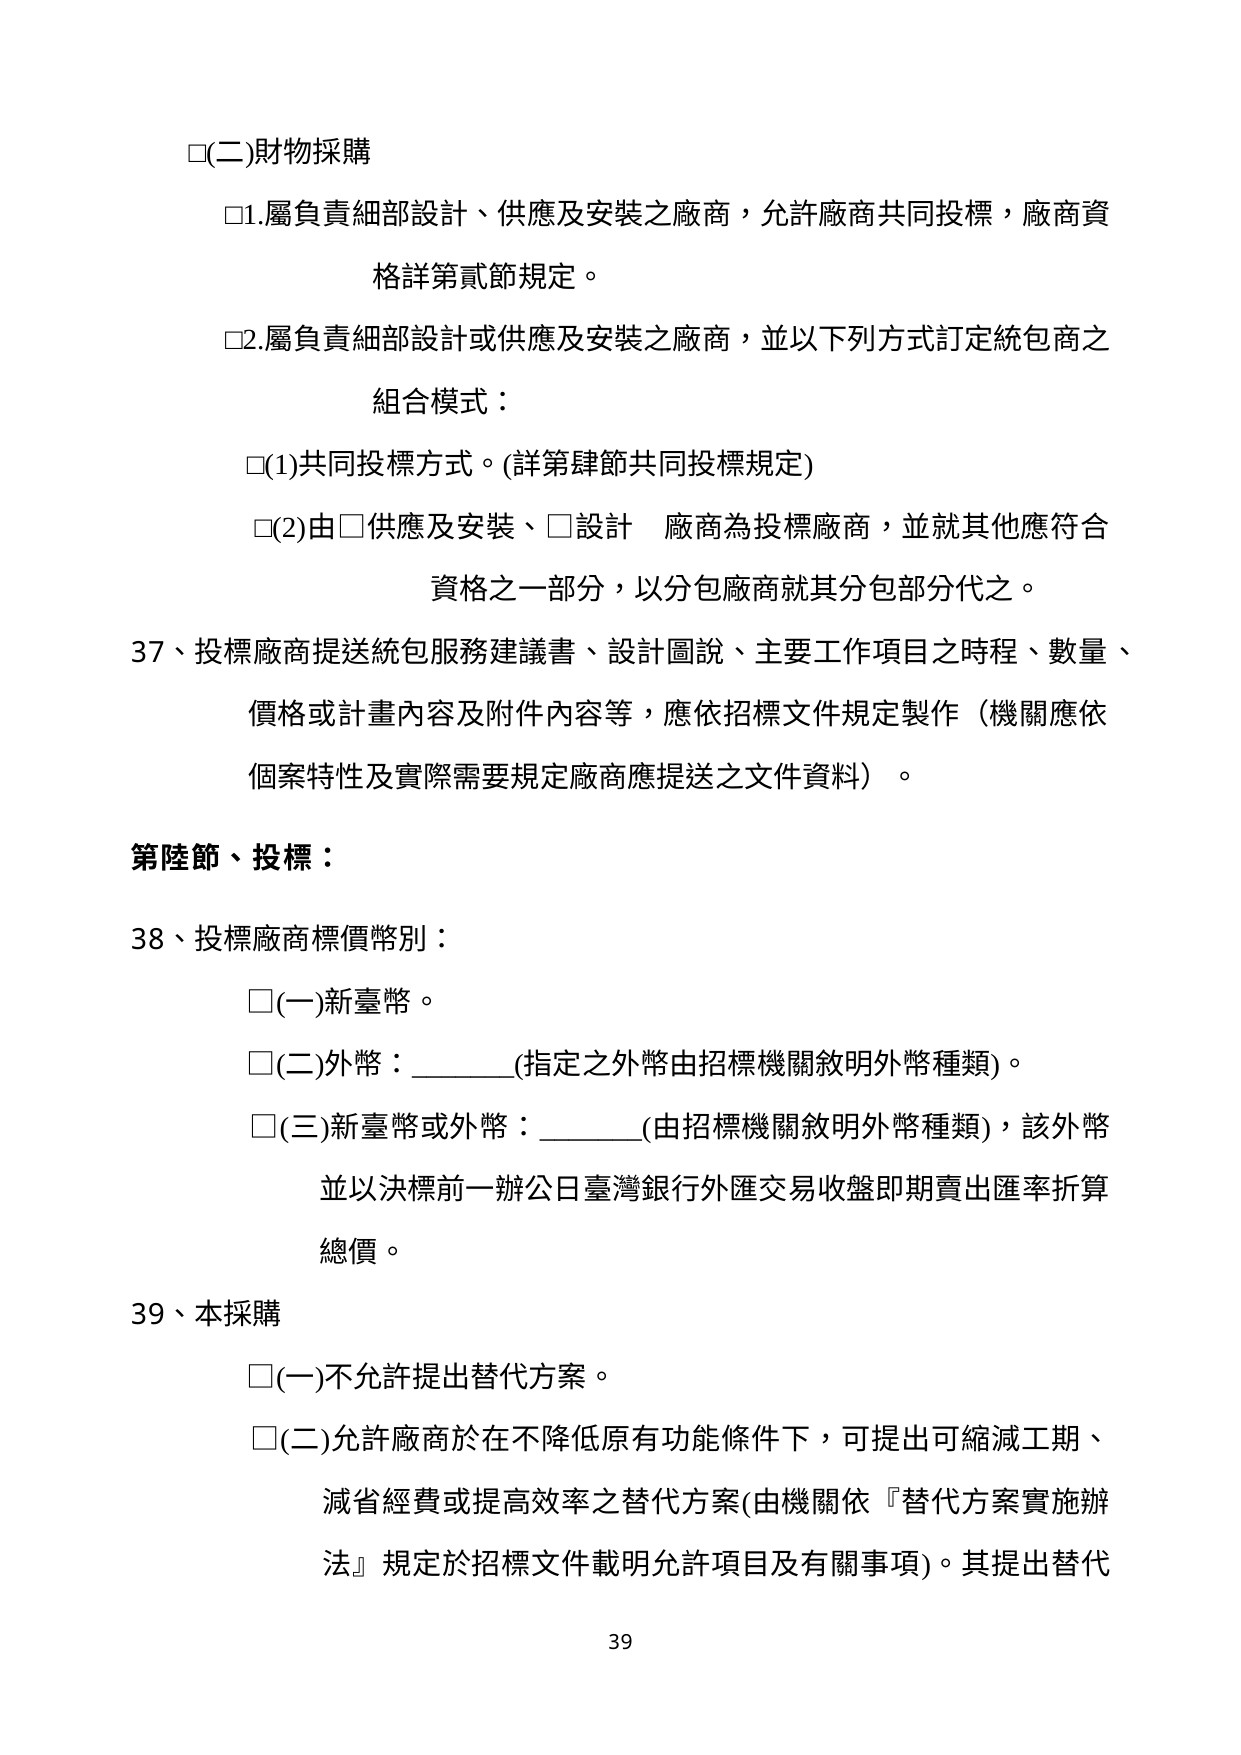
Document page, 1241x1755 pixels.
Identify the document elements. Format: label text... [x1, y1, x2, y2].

text 第陸節、投標： [130, 814, 1110, 876]
list 本採購 [130, 1270, 1110, 1333]
text □1.屬負責細部設計、供應及安裝之廠商，允許廠商共同投標，廠商資格詳第貳節規定。 [130, 170, 1110, 295]
text □(一)新臺幣。 [130, 958, 1110, 1020]
text □(二)外幣：_______(指定之外幣由招標機關敘明外幣種類)。 [130, 1020, 1110, 1083]
text □2.屬負責細部設計或供應及安裝之廠商，並以下列方式訂定統包商之組合模式： [130, 295, 1110, 420]
list 投標廠商提送統包服務建議書、設計圖說、主要工作項目之時程、數量、價格或計畫內容及附件內容等，應依招標文件規定製作（機關應依個案特性及實際需要規定廠商應提送之文件資料）。 [130, 608, 1110, 795]
text □(1)共同投標方式。(詳第肆節共同投標規定) [130, 420, 1110, 483]
text □(一)不允許提出替代方案。 [130, 1333, 1110, 1395]
text □(三)新臺幣或外幣：_______(由招標機關敘明外幣種類)，該外幣並以決標前一辦公日臺灣銀行外匯交易收盤即期賣出匯率折算總價。 [130, 1083, 1110, 1270]
list 投標廠商標價幣別： [130, 895, 1110, 958]
text □(二)財物採購 [130, 108, 1110, 170]
text □(2)由□供應及安裝、□設計 廠商為投標廠商，並就其他應符合資格之一部分，以分包廠商就其分包部分代之。 [130, 483, 1110, 608]
text □(二)允許廠商於在不降低原有功能條件下，可提出可縮減工期、減省經費或提高效率之替代方案(由機關依『替代方案實施辦法』規定於招標文件載明允許項目及有關事項)。其提出替代 [130, 1395, 1110, 1583]
